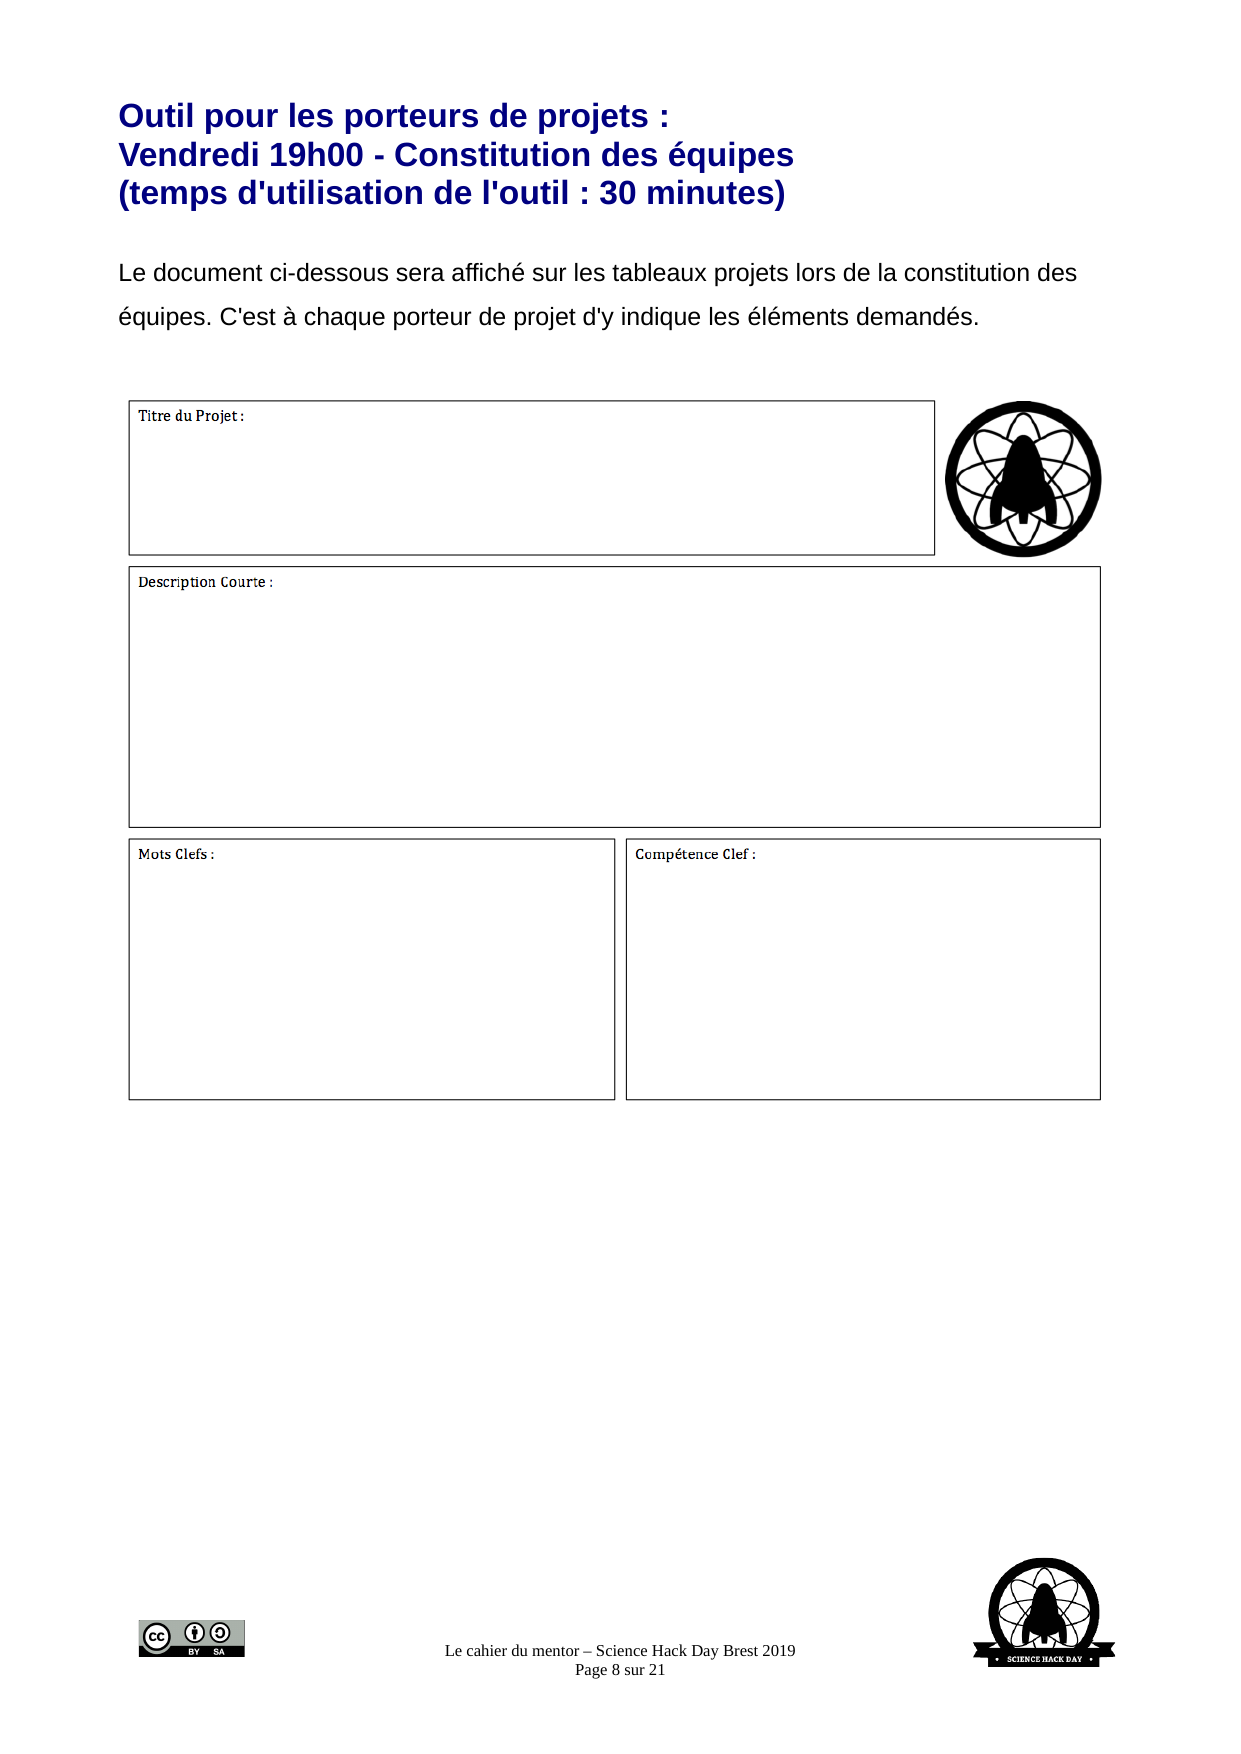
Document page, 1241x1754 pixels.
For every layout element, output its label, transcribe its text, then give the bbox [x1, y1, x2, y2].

picture [138, 1620, 245, 1657]
picture [118, 378, 1123, 1113]
text Le document ci-dessous sera affiché sur les tableaux projets lors de la constitution des équipes. C'est à chaque porteur de projet d'y indique les éléments demandés. [118, 258, 1122, 330]
subtitle Outil pour les porteurs de projets : Vendredi 19h00 - Constitution des équipes (temps d'utilisation de l'outil : 30 minutes) [118, 96, 1122, 212]
